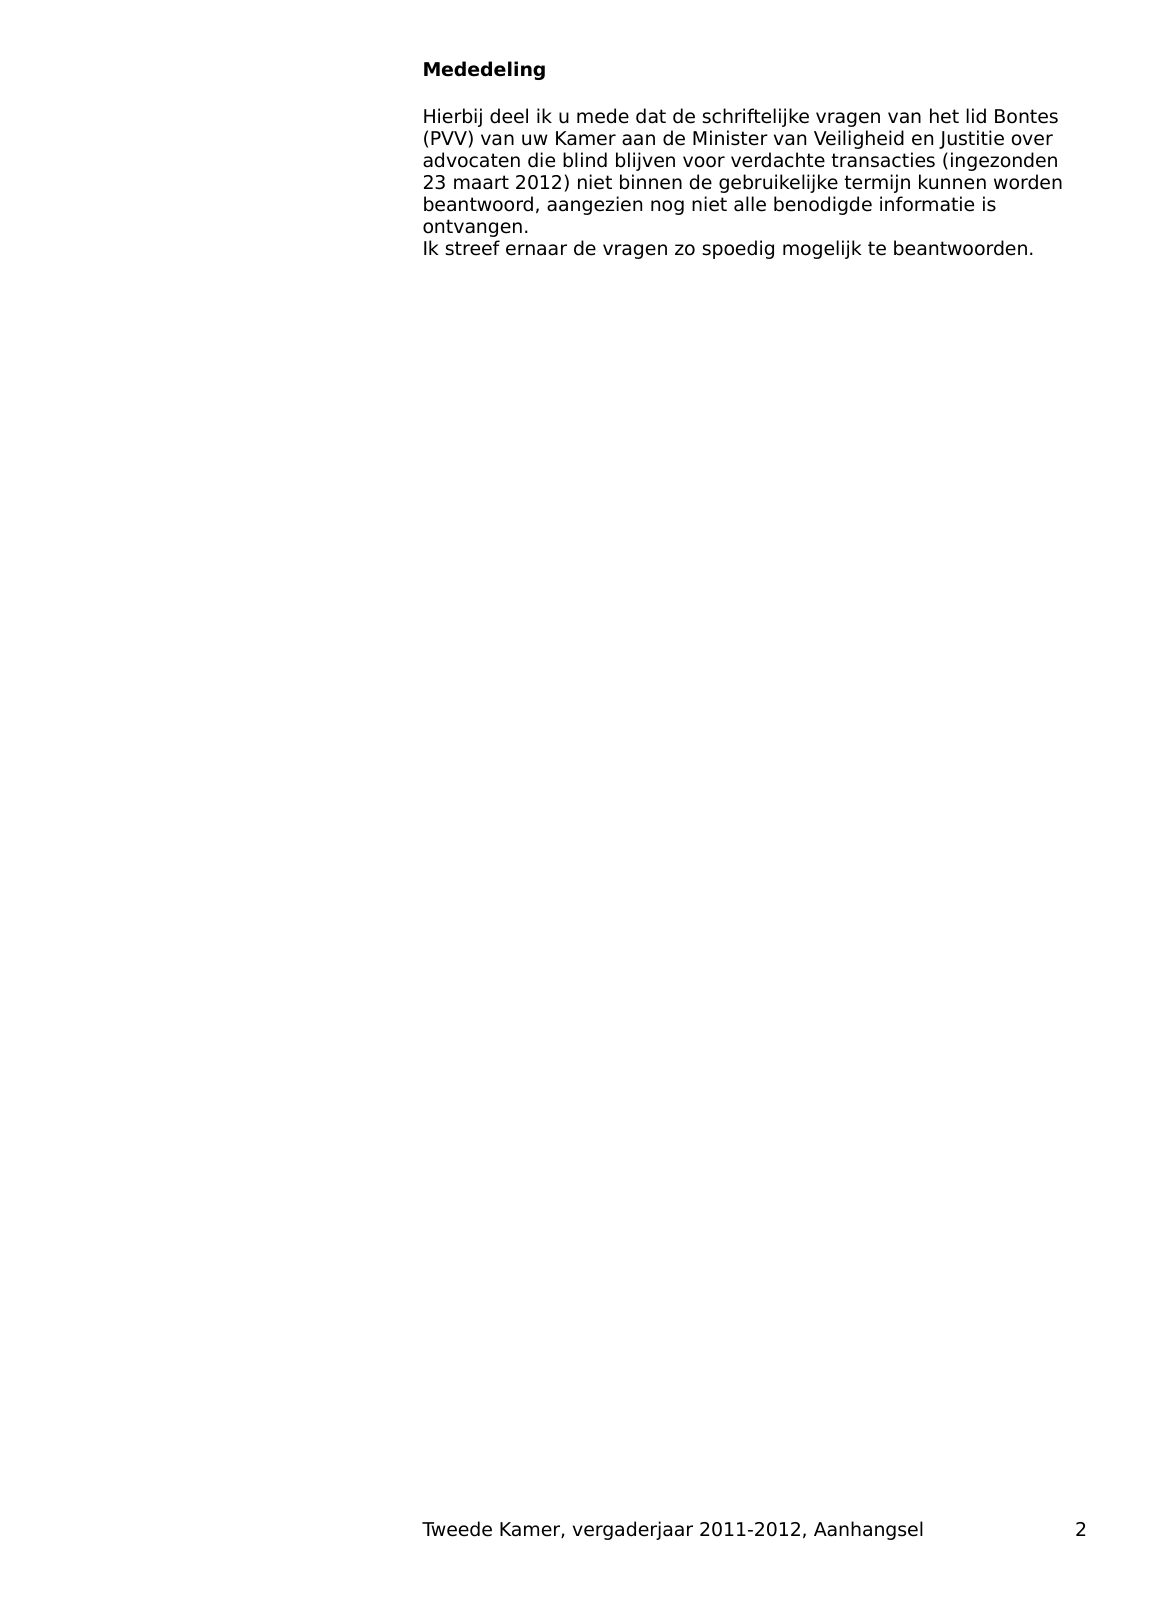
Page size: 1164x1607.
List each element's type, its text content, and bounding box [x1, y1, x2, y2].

text Hierbij deel ik u mede dat de schriftelijke vragen van het lid Bontes (PVV) van uw Kamer aan de Minister van Veiligheid en Justitie over advocaten die blind blijven voor verdachte transacties (ingezonden 23 maart 2012) niet binnen de gebruikelijke termijn kunnen worden beantwoord, aangezien nog niet alle benodigde informatie is ontvangen. [422, 106, 1087, 238]
subtitle Mededeling [422, 59, 1087, 81]
text Ik streef ernaar de vragen zo spoedig mogelijk te beantwoorden. [422, 238, 1087, 260]
